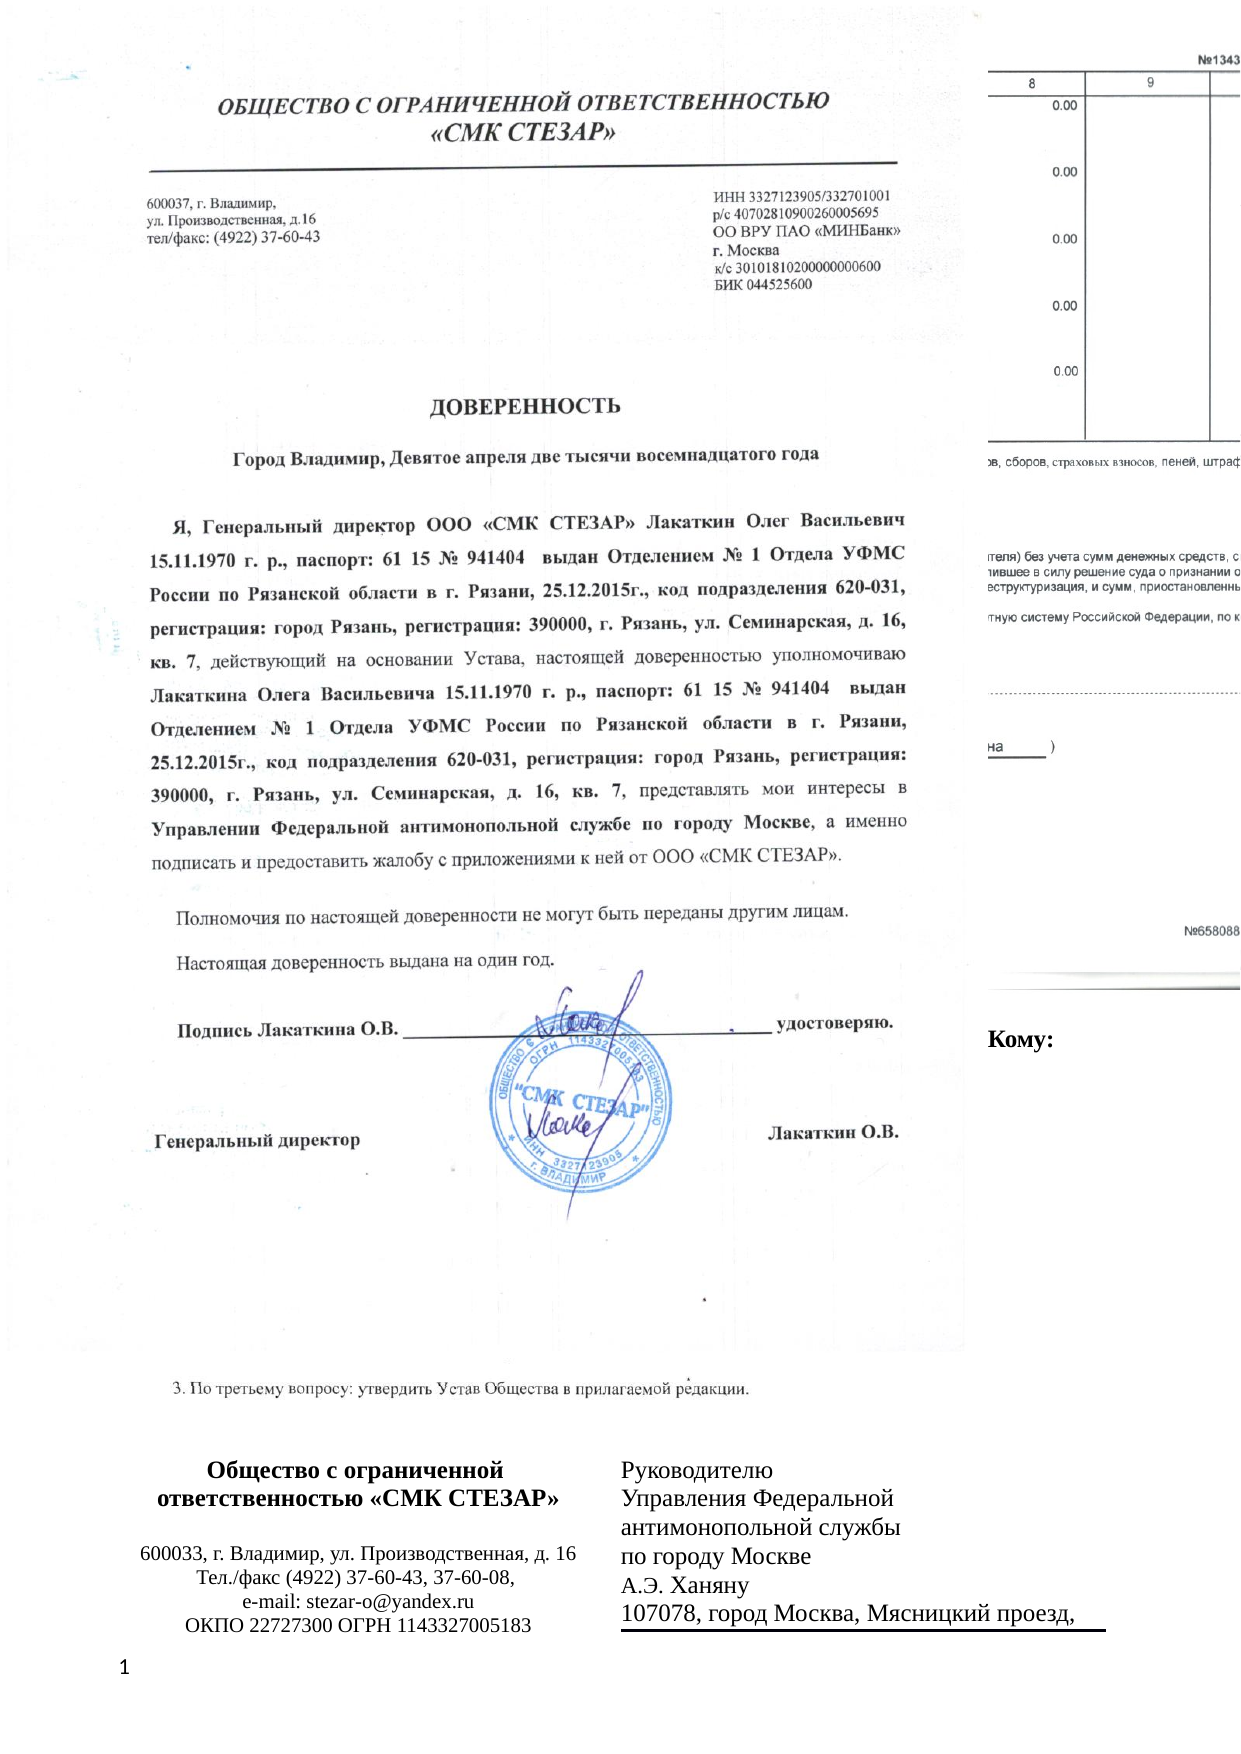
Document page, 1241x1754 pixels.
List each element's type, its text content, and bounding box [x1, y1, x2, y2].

table_header Общество с ограниченной ответственностью «СМК СТЕЗАР» 600033, г. Владимир, ул. Производственная, д. 16 Тел./факс (4922) 37-60-43, 37-60-08, e-mail: stezar-o@yandex.ru ОКПО 22727300 ОГРН 1143327005183 [107, 1455, 609, 1637]
picture [0, 0, 1241, 1455]
table_header Кому: Руководителю Управления Федеральной антимонопольной службы по городу Москве А.Э. Ханяну 107078, город Москва, Мясницкий проезд, [609, 1024, 1117, 1637]
